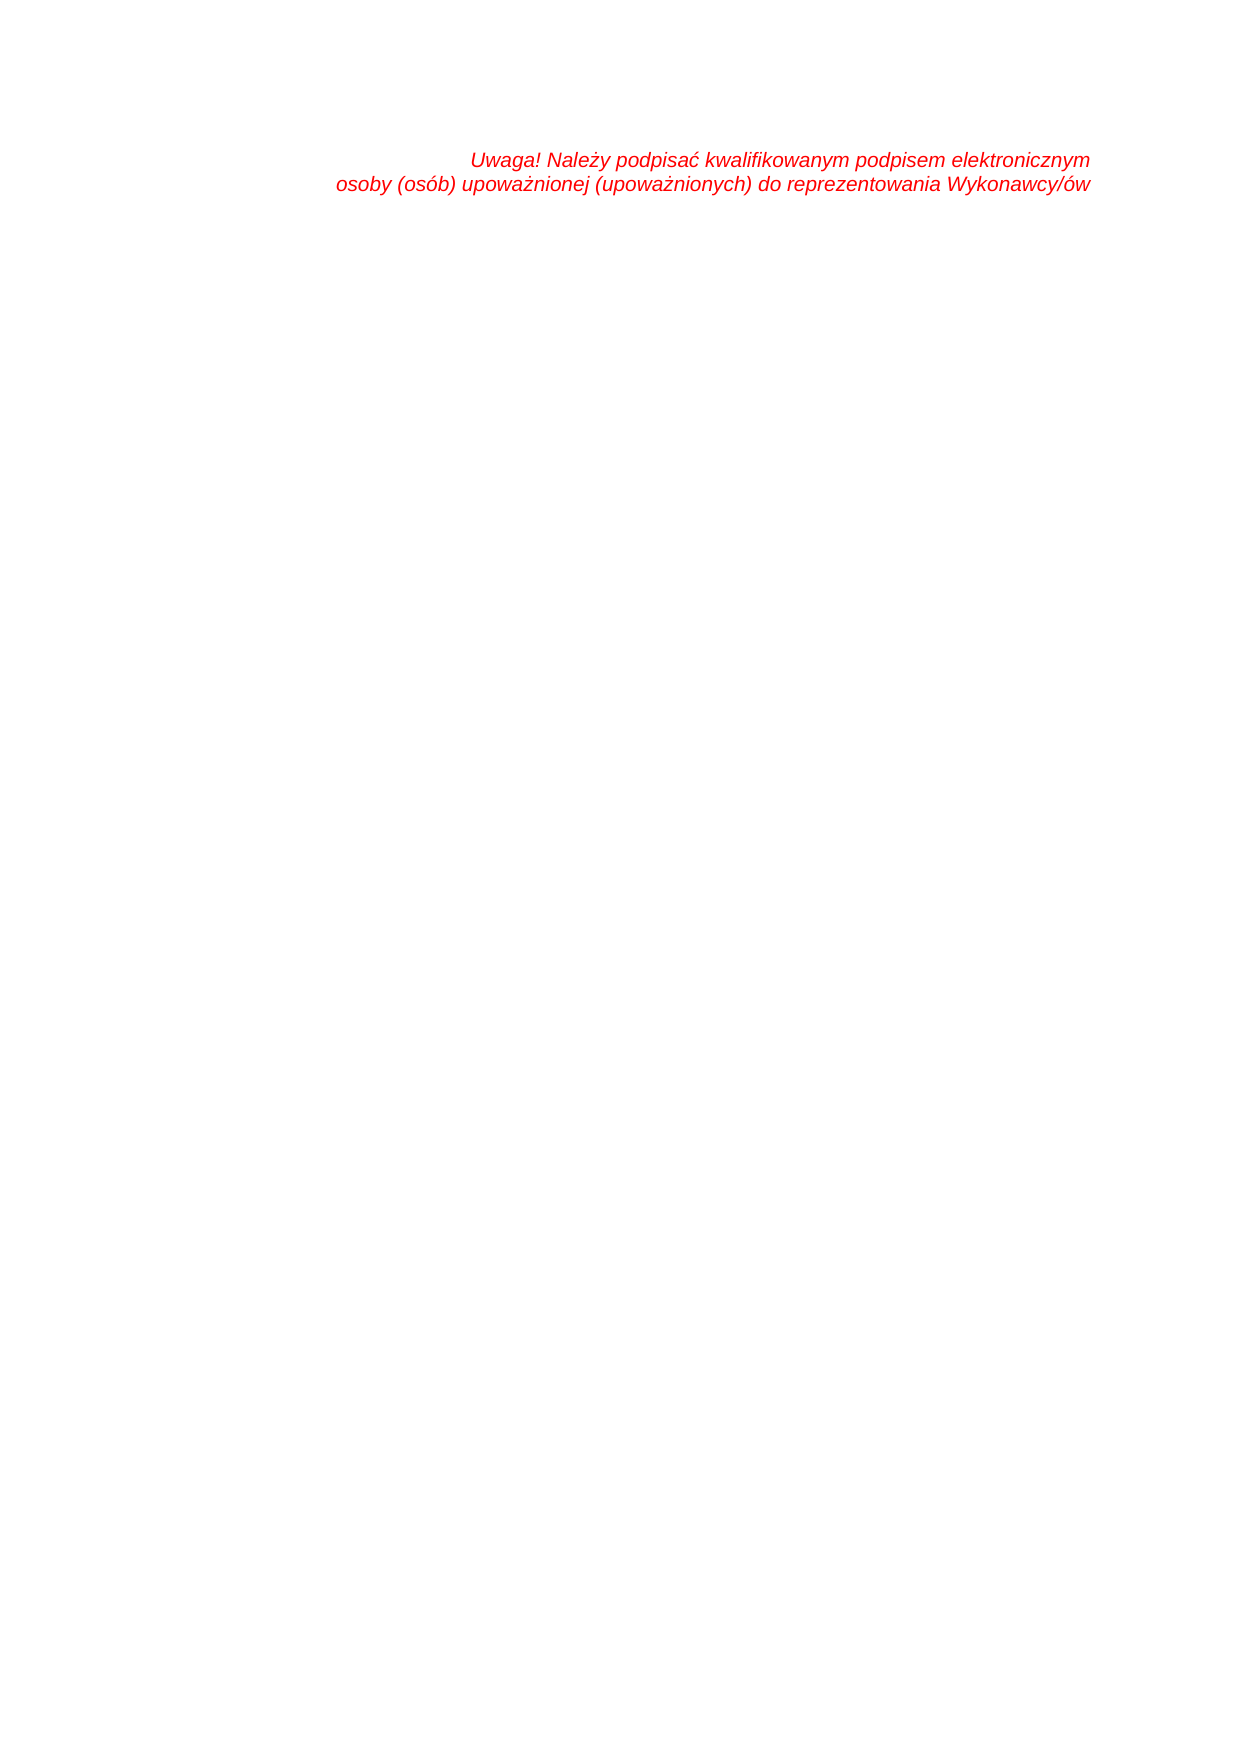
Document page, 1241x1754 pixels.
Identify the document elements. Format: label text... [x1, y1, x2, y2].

text Uwaga! Należy podpisać kwalifikowanym podpisem elektronicznym [148, 148, 1093, 172]
text osoby (osób) upoważnionej (upoważnionych) do reprezentowania Wykonawcy/ów [148, 172, 1093, 196]
